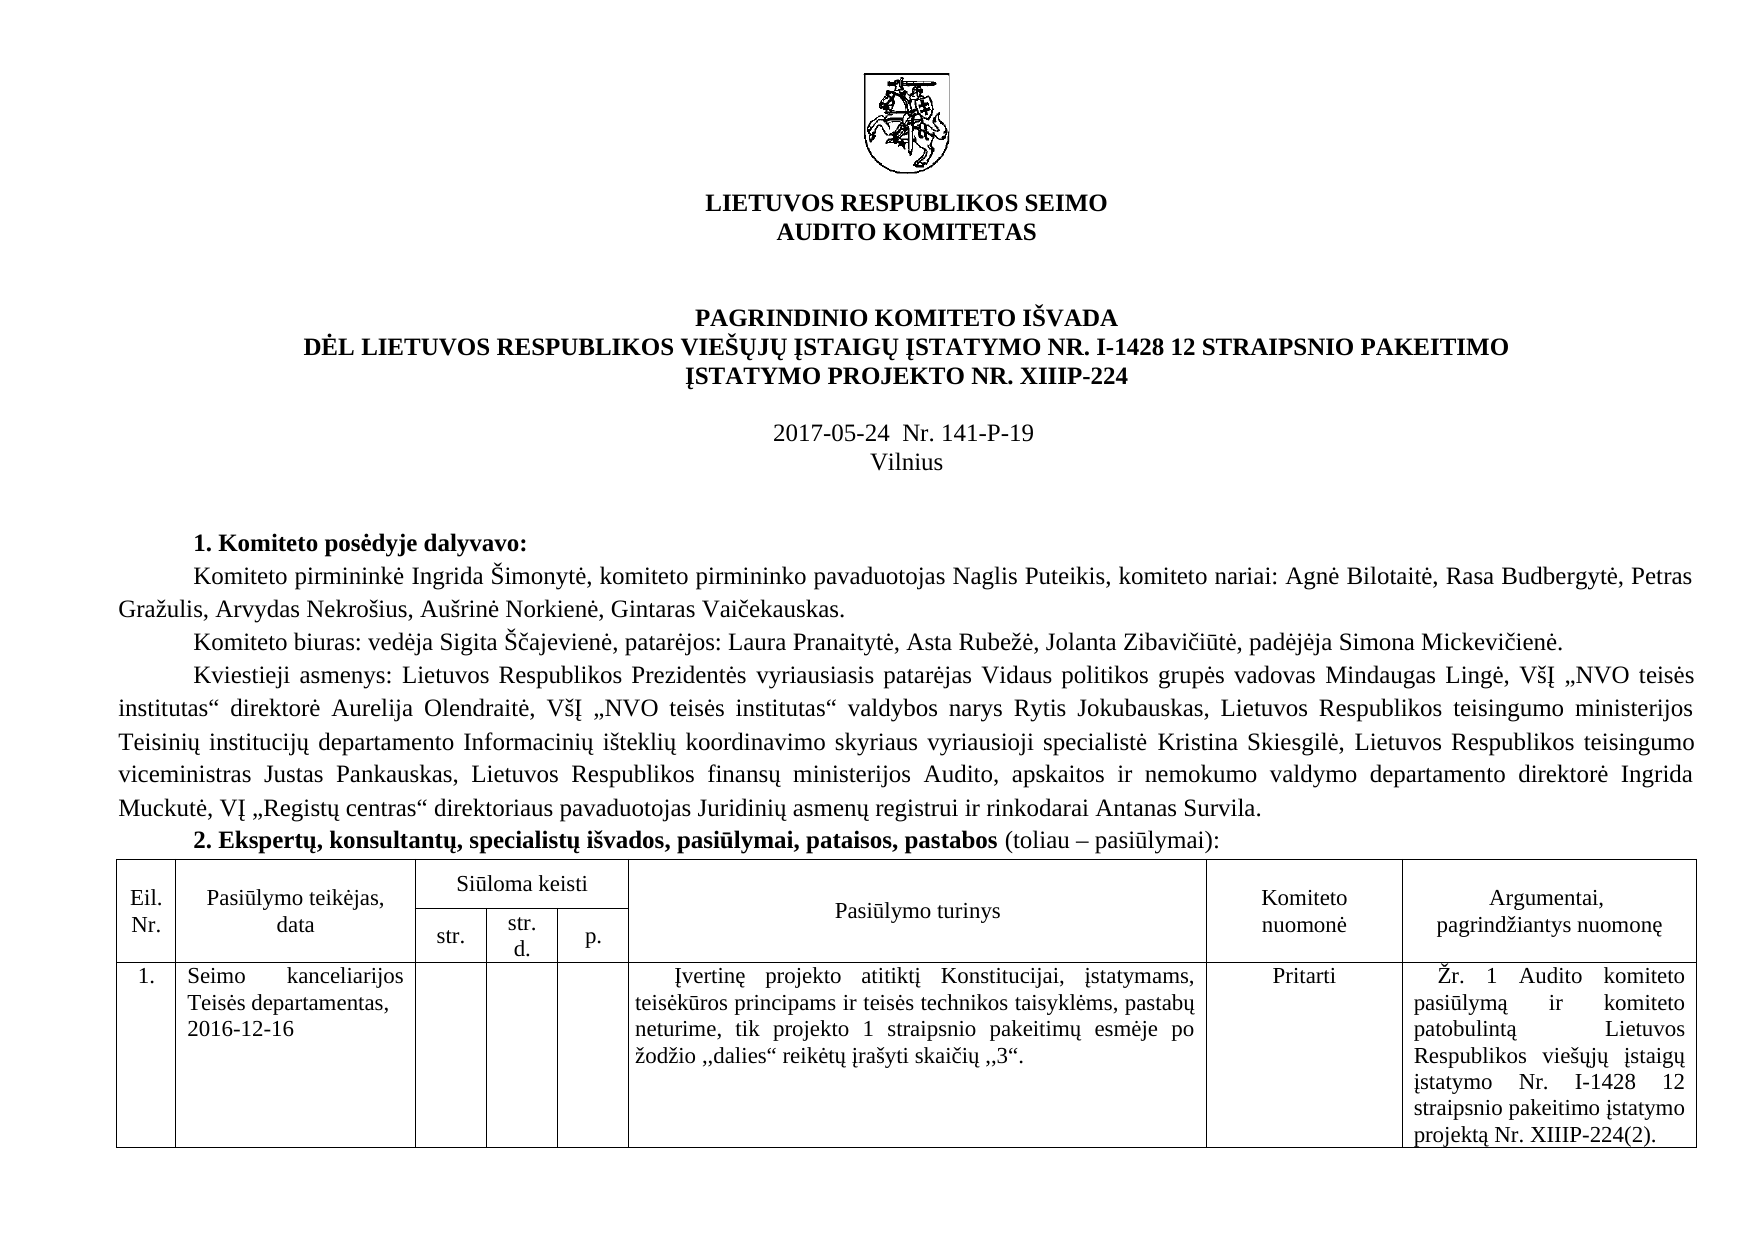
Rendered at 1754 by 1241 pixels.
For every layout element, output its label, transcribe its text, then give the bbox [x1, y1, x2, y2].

text 2. Ekspertų, konsultantų, specialistų išvados, pasiūlymai, pataisos, pastabos (toliau – pasiūlymai): [118, 826, 1695, 854]
text PAGRINDINIO KOMITETO IŠVADA [118, 303, 1695, 332]
table_cell str. d. [487, 909, 557, 962]
table_cell [416, 963, 486, 1147]
table_cell Pritarti [1207, 963, 1402, 1147]
text Komiteto pirmininkė Ingrida Šimonytė, komiteto pirmininko pavaduotojas Naglis Puteikis, komiteto nariai: Agnė Bilotaitė, Rasa Budbergytė, Petras Gražulis, Arvydas Nekrošius, Aušrinė Norkienė, Gintaras Vaičekauskas. [118, 561, 1695, 623]
text Komiteto biuras: vedėja Sigita Ščajevienė, patarėjos: Laura Pranaitytė, Asta Rubežė, Jolanta Zibavičiūtė, padėjėja Simona Mickevičienė. [118, 627, 1695, 656]
table_header Pasiūlymo teikėjas, data [176, 860, 415, 962]
text Vilnius [118, 447, 1695, 476]
table_header Argumentai, pagrindžiantys nuomonę [1403, 860, 1696, 962]
table_cell p. [558, 909, 628, 962]
table_header Eil. Nr. [117, 860, 175, 962]
text 1. Komiteto posėdyje dalyvavo: [118, 528, 1695, 557]
table_cell Seimo kanceliarijos Teisės departamentas, 2016-12-16 [176, 963, 415, 1147]
text 2017-05-24 Nr. 141-P-19 [118, 418, 1695, 447]
table_cell Įvertinę projekto atitiktį Konstitucijai, įstatymams, teisėkūros principams ir teisės technikos taisyklėms, pastabų neturime, tik projekto 1 straipsnio pakeitimų esmėje po žodžio ,,dalies“ reikėtų įrašyti skaičių ,,3“. [629, 963, 1206, 1147]
table_cell str. [416, 909, 486, 962]
table_cell [487, 963, 557, 1147]
table_cell 1. [117, 963, 175, 1147]
table_header Pasiūlymo turinys [629, 860, 1206, 962]
table_header Komiteto nuomonė [1207, 860, 1402, 962]
table_cell Žr. 1 Audito komiteto pasiūlymą ir komiteto patobulintą Lietuvos Respublikos viešųjų įstaigų įstatymo Nr. I-1428 12 straipsnio pakeitimo įstatymo projektą Nr. XIIIP-224(2). [1403, 963, 1696, 1147]
text DĖL LIETUVOS RESPUBLIKOS VIEŠŲJŲ ĮSTAIGŲ ĮSTATYMO NR. I-1428 12 STRAIPSNIO PAKEITIMO [118, 332, 1695, 361]
table_cell [558, 963, 628, 1147]
text ĮSTATYMO PROJEKTO NR. XIIIP-224 [118, 361, 1695, 389]
text LIETUVOS RESPUBLIKOS SEIMO [118, 188, 1695, 217]
text Kviestieji asmenys: Lietuvos Respublikos Prezidentės vyriausiasis patarėjas Vidaus politikos grupės vadovas Mindaugas Lingė, VšĮ „NVO teisės institutas“ direktorė Aurelija Olendraitė, VšĮ „NVO teisės institutas“ valdybos narys Rytis Jokubauskas, Lietuvos Respublikos teisingumo ministerijos Teisinių institucijų departamento Informacinių išteklių koordinavimo skyriaus vyriausioji specialistė Kristina Skiesgilė, Lietuvos Respublikos teisingumo viceministras Justas Pankauskas, Lietuvos Respublikos finansų ministerijos Audito, apskaitos ir nemokumo valdymo departamento direktorė Ingrida Muckutė, VĮ „Registų centras“ direktoriaus pavaduotojas Juridinių asmenų registrui ir rinkodarai Antanas Survila. [118, 661, 1695, 821]
table_header Siūloma keisti [416, 860, 628, 908]
text Audito komitetas [118, 217, 1695, 246]
